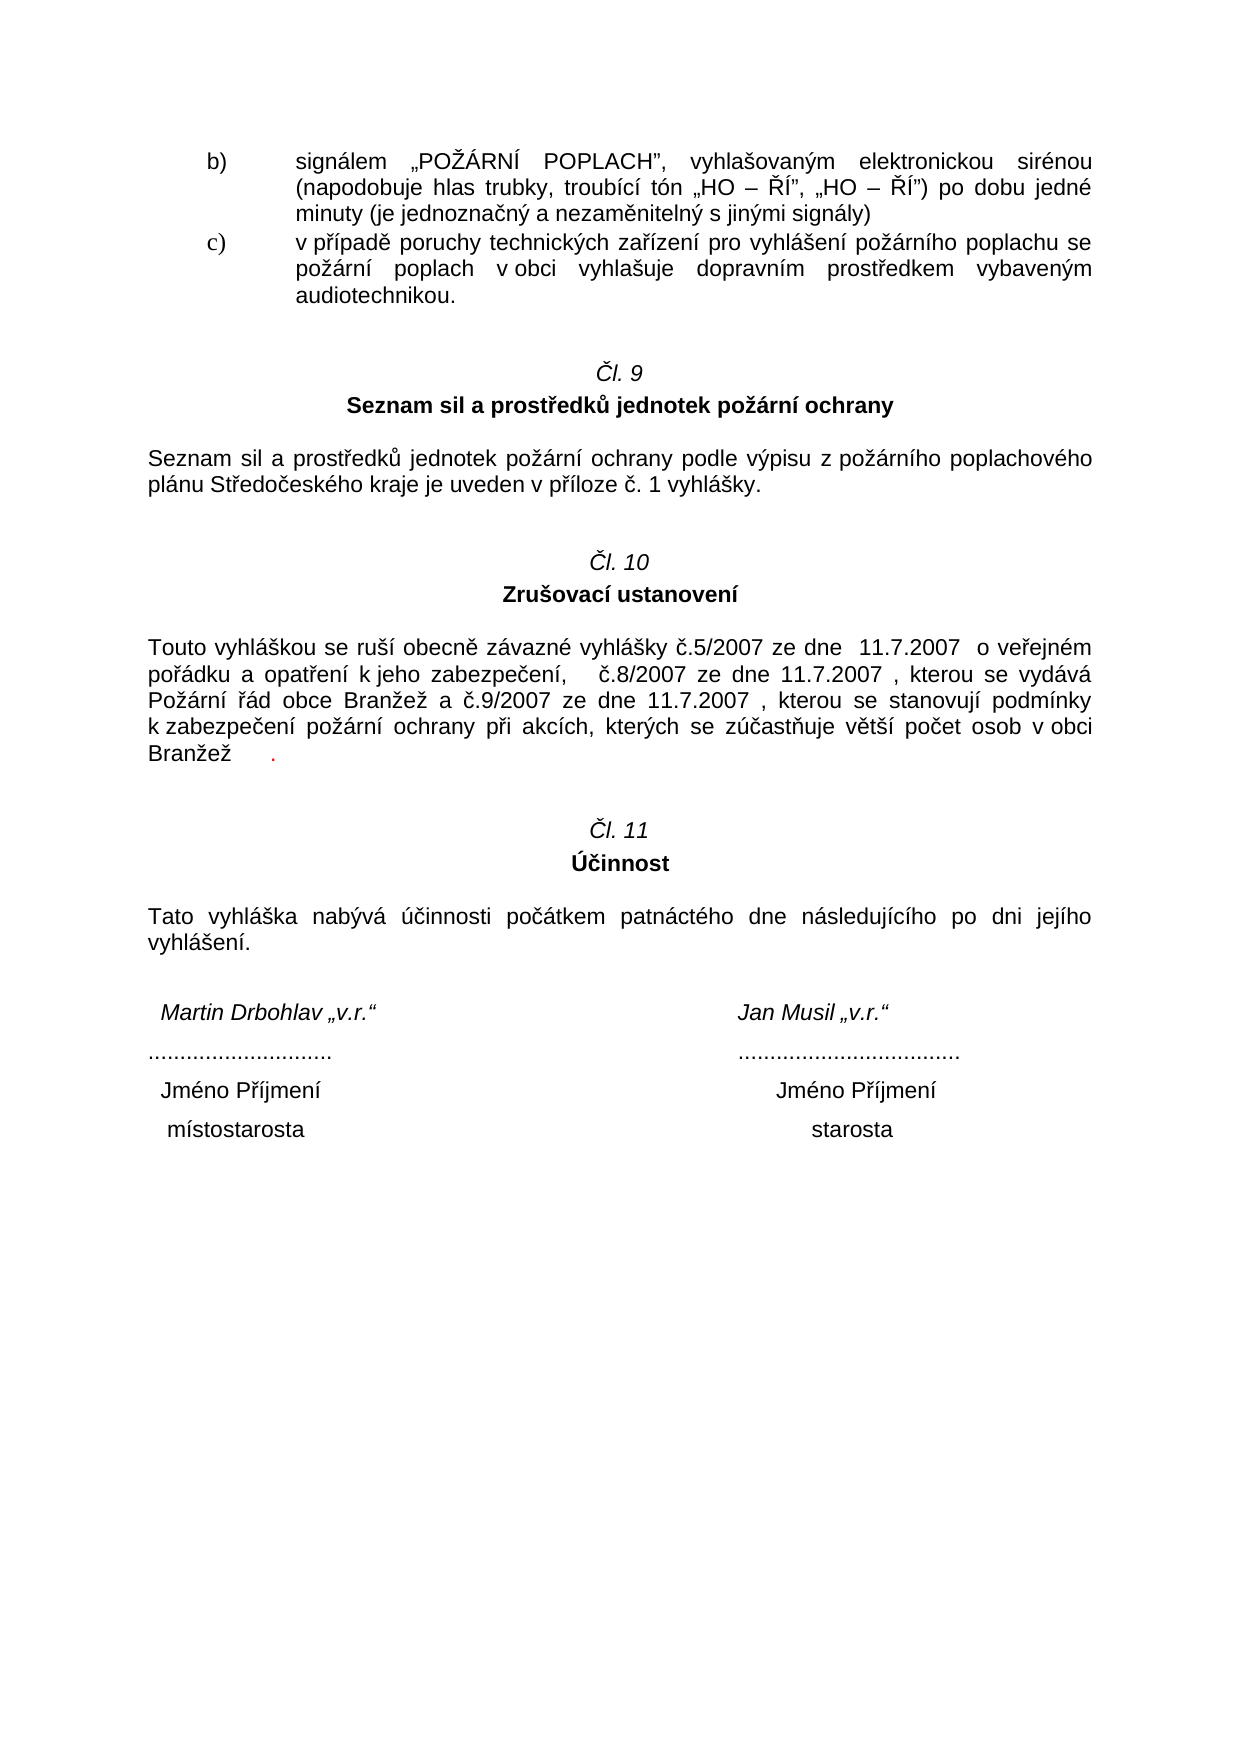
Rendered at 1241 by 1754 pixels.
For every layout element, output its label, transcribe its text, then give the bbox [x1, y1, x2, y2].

text ............................. ................................... [148, 1038, 1093, 1064]
text Účinnost [148, 850, 1093, 876]
text Tato vyhláška nabývá účinnosti počátkem patnáctého dne následujícího po dni jejího vyhlášení. [148, 903, 1093, 955]
text Jméno Příjmení Jméno Příjmení [148, 1077, 1093, 1103]
subtitle Seznam sil a prostředků jednotek požární ochrany [148, 392, 1093, 418]
text místostarosta starosta [148, 1116, 1093, 1142]
text Seznam sil a prostředků jednotek požární ochrany podle výpisu z požárního poplachového plánu Středočeského kraje je uveden v příloze č. 1 vyhlášky. [148, 445, 1093, 497]
subtitle Čl. 9 [148, 359, 1093, 386]
subtitle Čl. 11 [148, 817, 1093, 844]
subtitle Čl. 10 [148, 549, 1093, 575]
list signálem „POŽÁRNÍ POPLACH”, vyhlašovaným elektronickou sirénou (napodobuje hlas trubky, troubící tón „HO – ŘÍ”, „HO – ŘÍ”) po dobu jedné minuty (je jednoznačný a nezaměnitelný s jinými signály) [207, 148, 1093, 227]
text Touto vyhláškou se ruší obecně závazné vyhlášky č.5/2007 ze dne 11.7.2007 o veřejném pořádku a opatření k jeho zabezpečení, č.8/2007 ze dne 11.7.2007 , kterou se vydává Požární řád obce Branžež a č.9/2007 ze dne 11.7.2007 , kterou se stanovují podmínky k zabezpečení požární ochrany při akcích, kterých se zúčastňuje větší počet osob v obci Branžež . [148, 634, 1093, 766]
text Martin Drbohlav „v.r.“ Jan Musil „v.r.“ [148, 999, 1093, 1026]
text Zrušovací ustanovení [148, 581, 1093, 608]
list v případě poruchy technických zařízení pro vyhlášení požárního poplachu se požární poplach v obci vyhlašuje dopravním prostředkem vybaveným audiotechnikou. [207, 227, 1093, 308]
